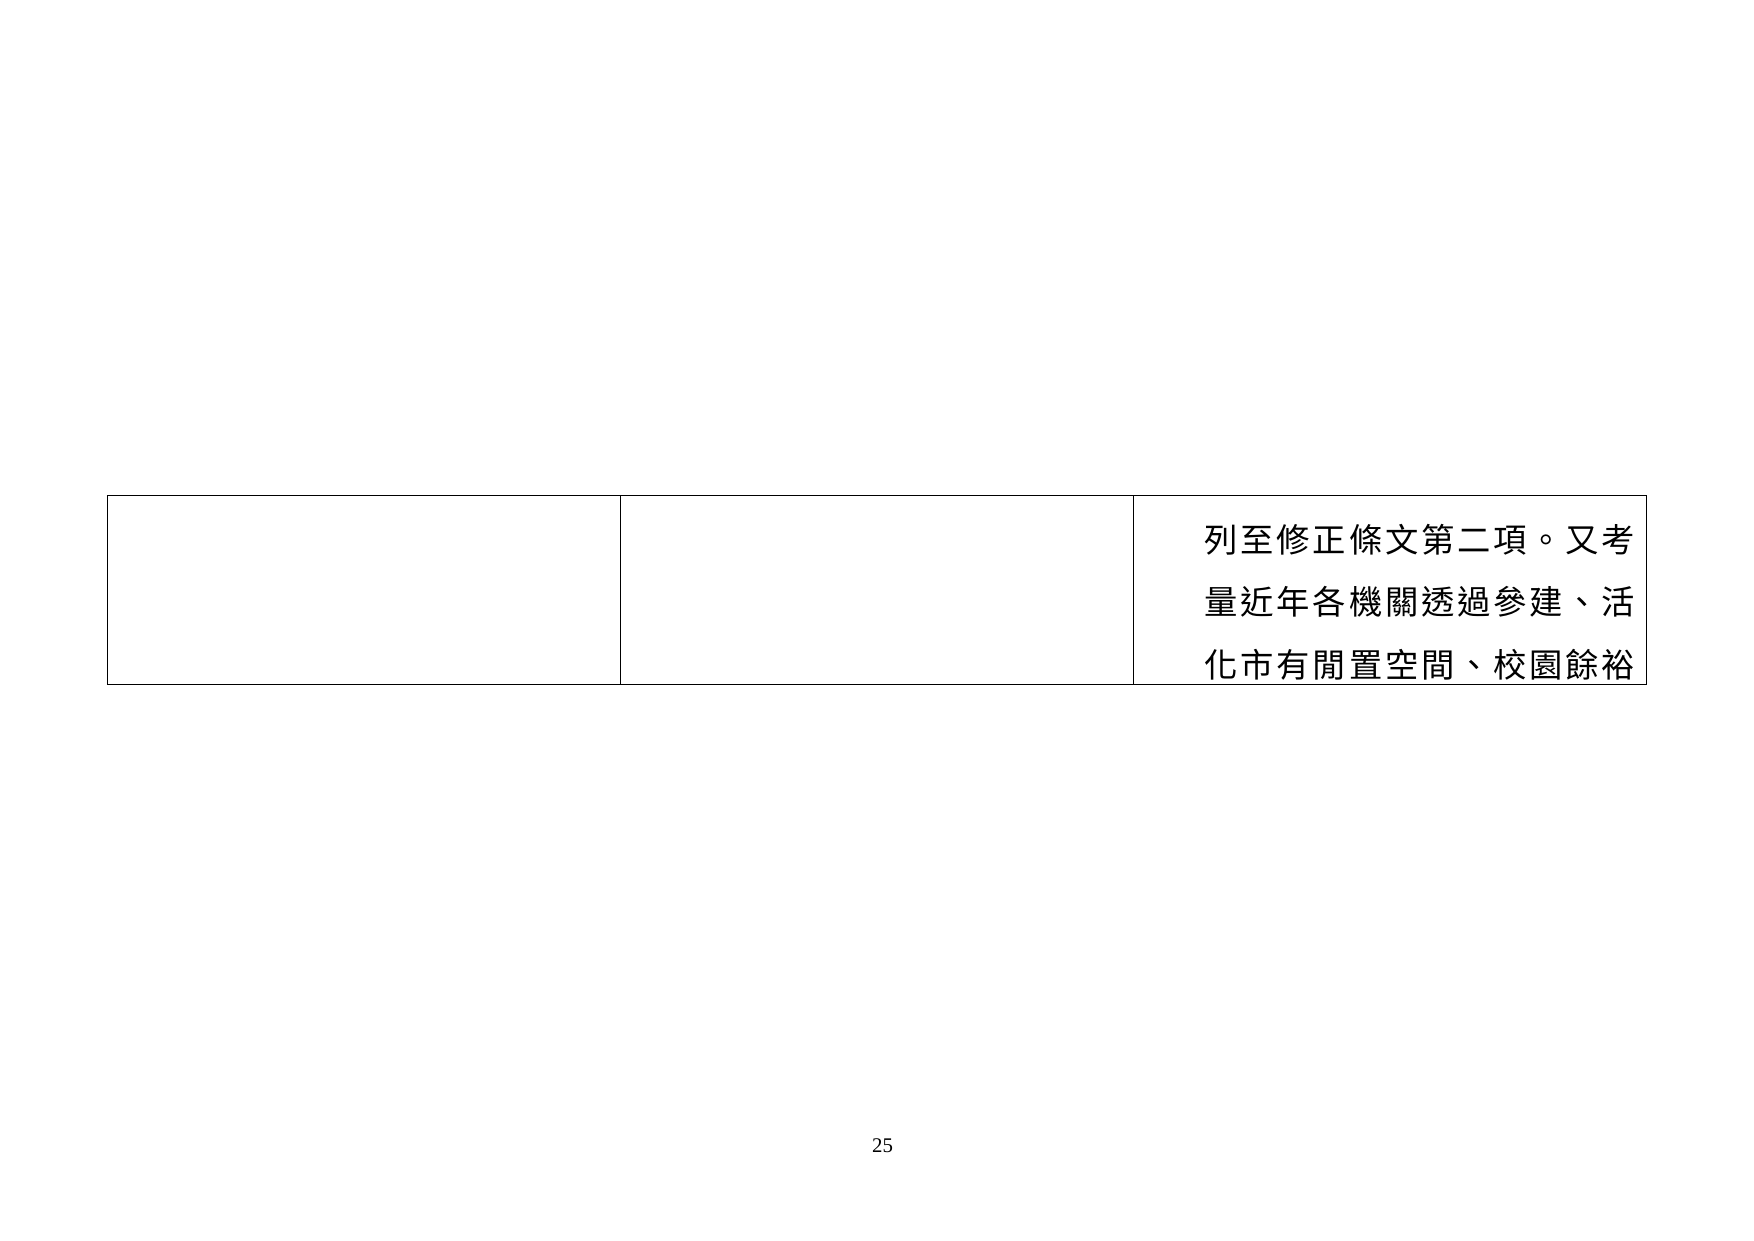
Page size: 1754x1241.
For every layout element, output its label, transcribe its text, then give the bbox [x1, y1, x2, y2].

table_cell 列至修正條文第二項。又考量近年各機關透過參建、活化市有閒置空間、校園餘裕 [1134, 496, 1646, 684]
table_cell [108, 496, 620, 684]
table_cell [621, 496, 1133, 684]
